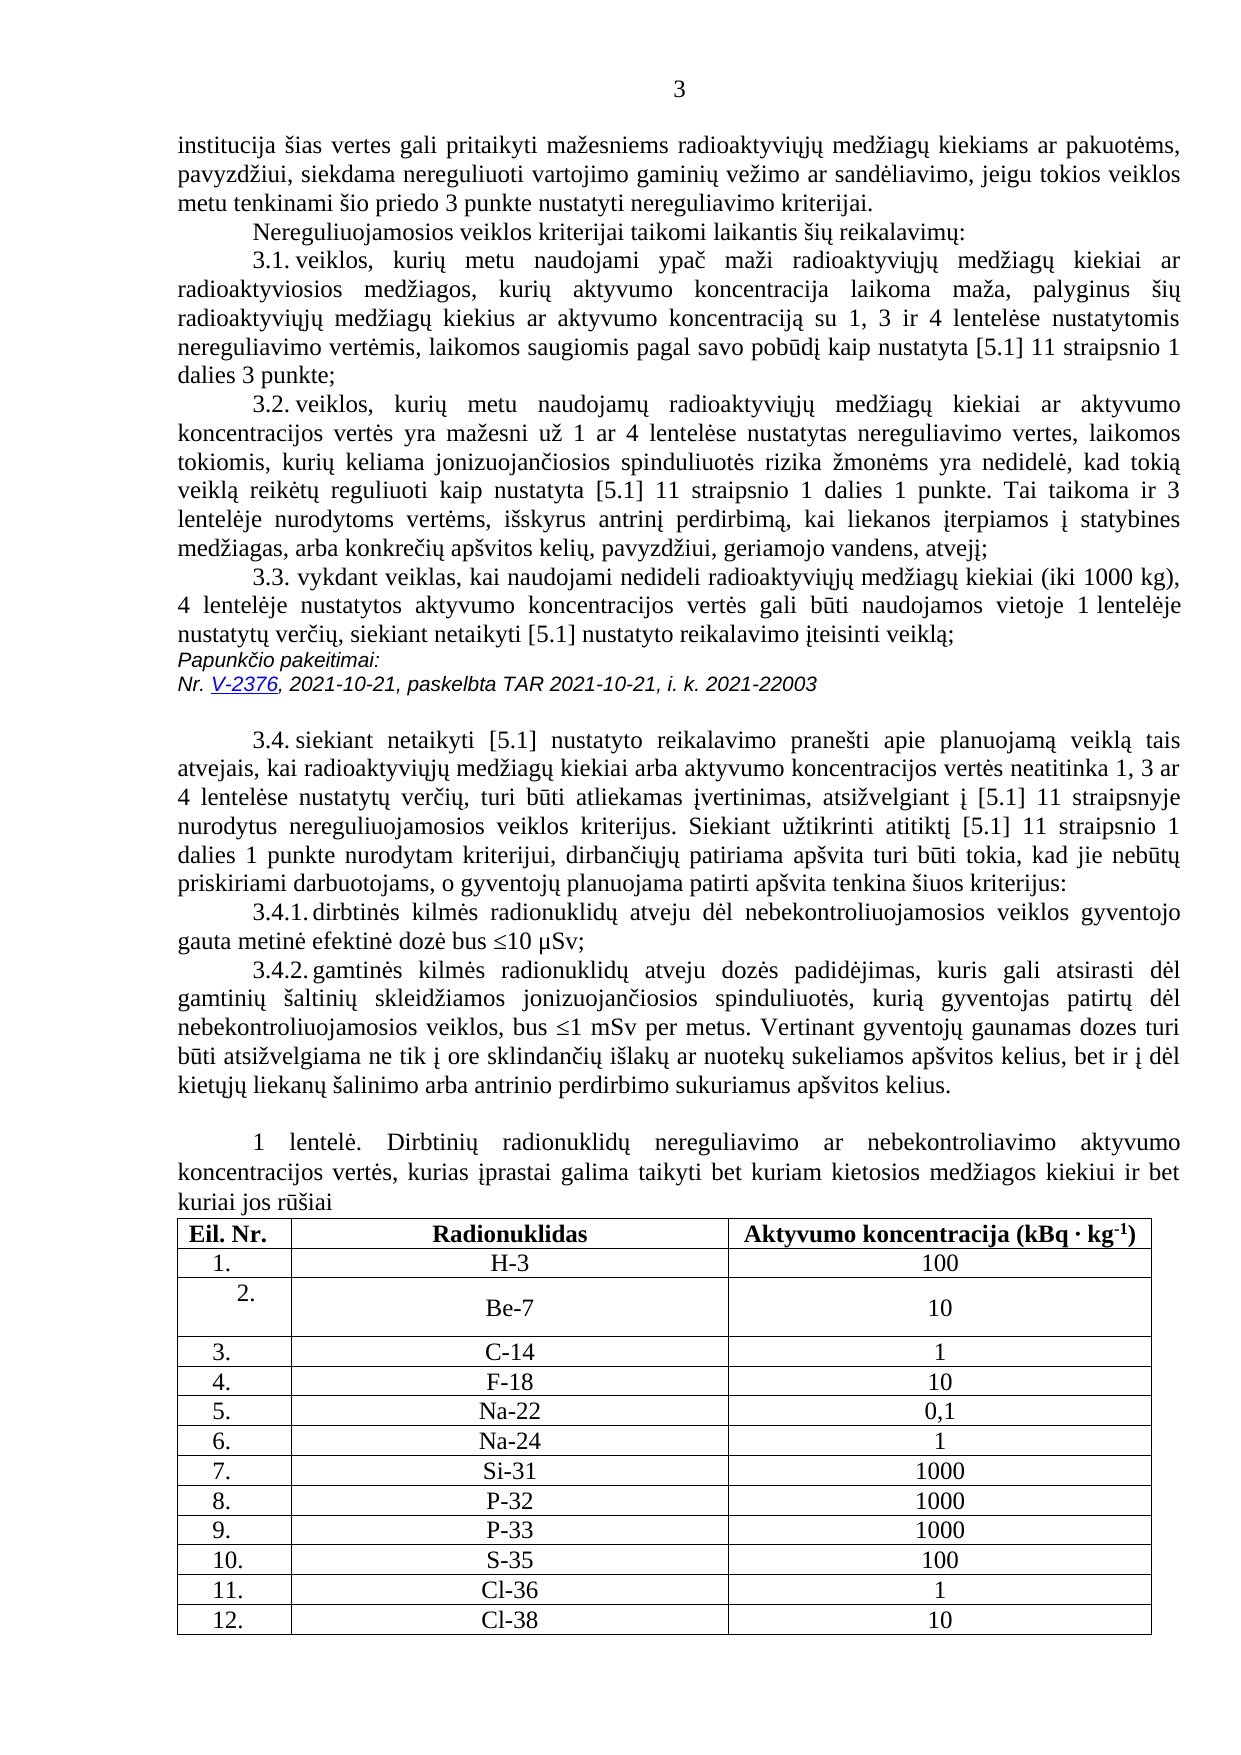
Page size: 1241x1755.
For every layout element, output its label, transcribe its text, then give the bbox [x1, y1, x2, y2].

table_cell 1 [729, 1426, 1151, 1455]
table_cell 10 [729, 1605, 1151, 1634]
table_cell P-33 [292, 1516, 728, 1544]
table_cell 6. [178, 1426, 291, 1455]
table_cell Si-31 [292, 1456, 728, 1485]
table_cell H-3 [292, 1249, 728, 1277]
table_cell 1000 [729, 1486, 1151, 1514]
text 1 lentelė. Dirbtinių radionuklidų nereguliavimo ar nebekontroliavimo aktyvumo koncentracijos vertės, kurias įprastai galima taikyti bet kuriam kietosios medžiagos kiekiui ir bet kuriai jos rūšiai [177, 1127, 1181, 1216]
table_header Aktyvumo koncentracija (kBq ∙ kg-1) [729, 1219, 1151, 1247]
table_cell 100 [729, 1545, 1151, 1574]
text Papunkčio pakeitimai: [177, 648, 1181, 672]
text institucija šias vertes gali pritaikyti mažesniems radioaktyviųjų medžiagų kiekiams ar pakuotėms, pavyzdžiui, siekdama nereguliuoti vartojimo gaminių vežimo ar sandėliavimo, jeigu tokios veiklos metu tenkinami šio priedo 3 punkte nustatyti nereguliavimo kriterijai. [177, 131, 1181, 217]
table_cell 1000 [729, 1516, 1151, 1544]
table_cell 7. [178, 1456, 291, 1485]
table_cell S-35 [292, 1545, 728, 1574]
table_cell 11. [178, 1575, 291, 1604]
text 3.4.2. gamtinės kilmės radionuklidų atveju dozės padidėjimas, kuris gali atsirasti dėl gamtinių šaltinių skleidžiamos jonizuojančiosios spinduliuotės, kurią gyventojas patirtų dėl nebekontroliuojamosios veiklos, bus ≤1 mSv per metus. Vertinant gyventojų gaunamas dozes turi būti atsižvelgiama ne tik į ore sklindančių išlakų ar nuotekų sukeliamos apšvitos kelius, bet ir į dėl kietųjų liekanų šalinimo arba antrinio perdirbimo sukuriamus apšvitos kelius. [177, 955, 1181, 1098]
table_cell 4. [178, 1367, 291, 1395]
table_cell 9. [178, 1516, 291, 1544]
table_cell 5. [178, 1396, 291, 1425]
table_cell 12. [178, 1605, 291, 1634]
table_cell 3. [178, 1337, 291, 1366]
table_header Eil. Nr. [178, 1219, 291, 1247]
text Nr. V-2376, 2021-10-21, paskelbta TAR 2021-10-21, i. k. 2021-22003 [177, 672, 1181, 696]
text 3.1. veiklos, kurių metu naudojami ypač maži radioaktyviųjų medžiagų kiekiai ar radioaktyviosios medžiagos, kurių aktyvumo koncentracija laikoma maža, palyginus šių radioaktyviųjų medžiagų kiekius ar aktyvumo koncentraciją su 1, 3 ir 4 lentelėse nustatytomis nereguliavimo vertėmis, laikomos saugiomis pagal savo pobūdį kaip nustatyta [5.1] 11 straipsnio 1 dalies 3 punkte; [177, 246, 1181, 389]
table_cell 1 [729, 1337, 1151, 1366]
text 3.3. vykdant veiklas, kai naudojami nedideli radioaktyviųjų medžiagų kiekiai (iki 1000 kg), 4 lentelėje nustatytos aktyvumo koncentracijos vertės gali būti naudojamos vietoje 1 lentelėje nustatytų verčių, siekiant netaikyti [5.1] nustatyto reikalavimo įteisinti veiklą; [177, 562, 1181, 648]
text 3.4.1. dirbtinės kilmės radionuklidų atveju dėl nebekontroliuojamosios veiklos gyventojo gauta metinė efektinė dozė bus ≤10 μSv; [177, 897, 1181, 955]
table_cell Cl-36 [292, 1575, 728, 1604]
table_cell Cl-38 [292, 1605, 728, 1634]
table_cell 10 [729, 1367, 1151, 1395]
table_cell 8. [178, 1486, 291, 1514]
table_cell 1000 [729, 1456, 1151, 1485]
table_cell 2. [178, 1278, 291, 1336]
table_cell 10. [178, 1545, 291, 1574]
table_cell C-14 [292, 1337, 728, 1366]
table_header Radionuklidas [292, 1219, 728, 1247]
table_cell 10 [729, 1278, 1151, 1336]
text 3.4. siekiant netaikyti [5.1] nustatyto reikalavimo pranešti apie planuojamą veiklą tais atvejais, kai radioaktyviųjų medžiagų kiekiai arba aktyvumo koncentracijos vertės neatitinka 1, 3 ar 4 lentelėse nustatytų verčių, turi būti atliekamas įvertinimas, atsižvelgiant į [5.1] 11 straipsnyje nurodytus nereguliuojamosios veiklos kriterijus. Siekiant užtikrinti atitiktį [5.1] 11 straipsnio 1 dalies 1 punkte nurodytam kriterijui, dirbančiųjų patiriama apšvita turi būti tokia, kad jie nebūtų priskiriami darbuotojams, o gyventojų planuojama patirti apšvita tenkina šiuos kriterijus: [177, 725, 1181, 897]
table_cell Be-7 [292, 1278, 728, 1336]
table_cell 1 [729, 1575, 1151, 1604]
text 3. Nereguliuojamosios veiklos kriterijai taikomi laikantis šių reikalavimų: [177, 217, 1181, 246]
table_cell P-32 [292, 1486, 728, 1514]
table_cell F-18 [292, 1367, 728, 1395]
table_cell Na-24 [292, 1426, 728, 1455]
table_cell 100 [729, 1249, 1151, 1277]
table_cell 0,1 [729, 1396, 1151, 1425]
table_cell 1. [178, 1249, 291, 1277]
text 3.2. veiklos, kurių metu naudojamų radioaktyviųjų medžiagų kiekiai ar aktyvumo koncentracijos vertės yra mažesni už 1 ar 4 lentelėse nustatytas nereguliavimo vertes, laikomos tokiomis, kurių keliama jonizuojančiosios spinduliuotės rizika žmonėms yra nedidelė, kad tokią veiklą reikėtų reguliuoti kaip nustatyta [5.1] 11 straipsnio 1 dalies 1 punkte. Tai taikoma ir 3 lentelėje nurodytoms vertėms, išskyrus antrinį perdirbimą, kai liekanos įterpiamos į statybines medžiagas, arba konkrečių apšvitos kelių, pavyzdžiui, geriamojo vandens, atvejį; [177, 389, 1181, 562]
table_cell Na-22 [292, 1396, 728, 1425]
